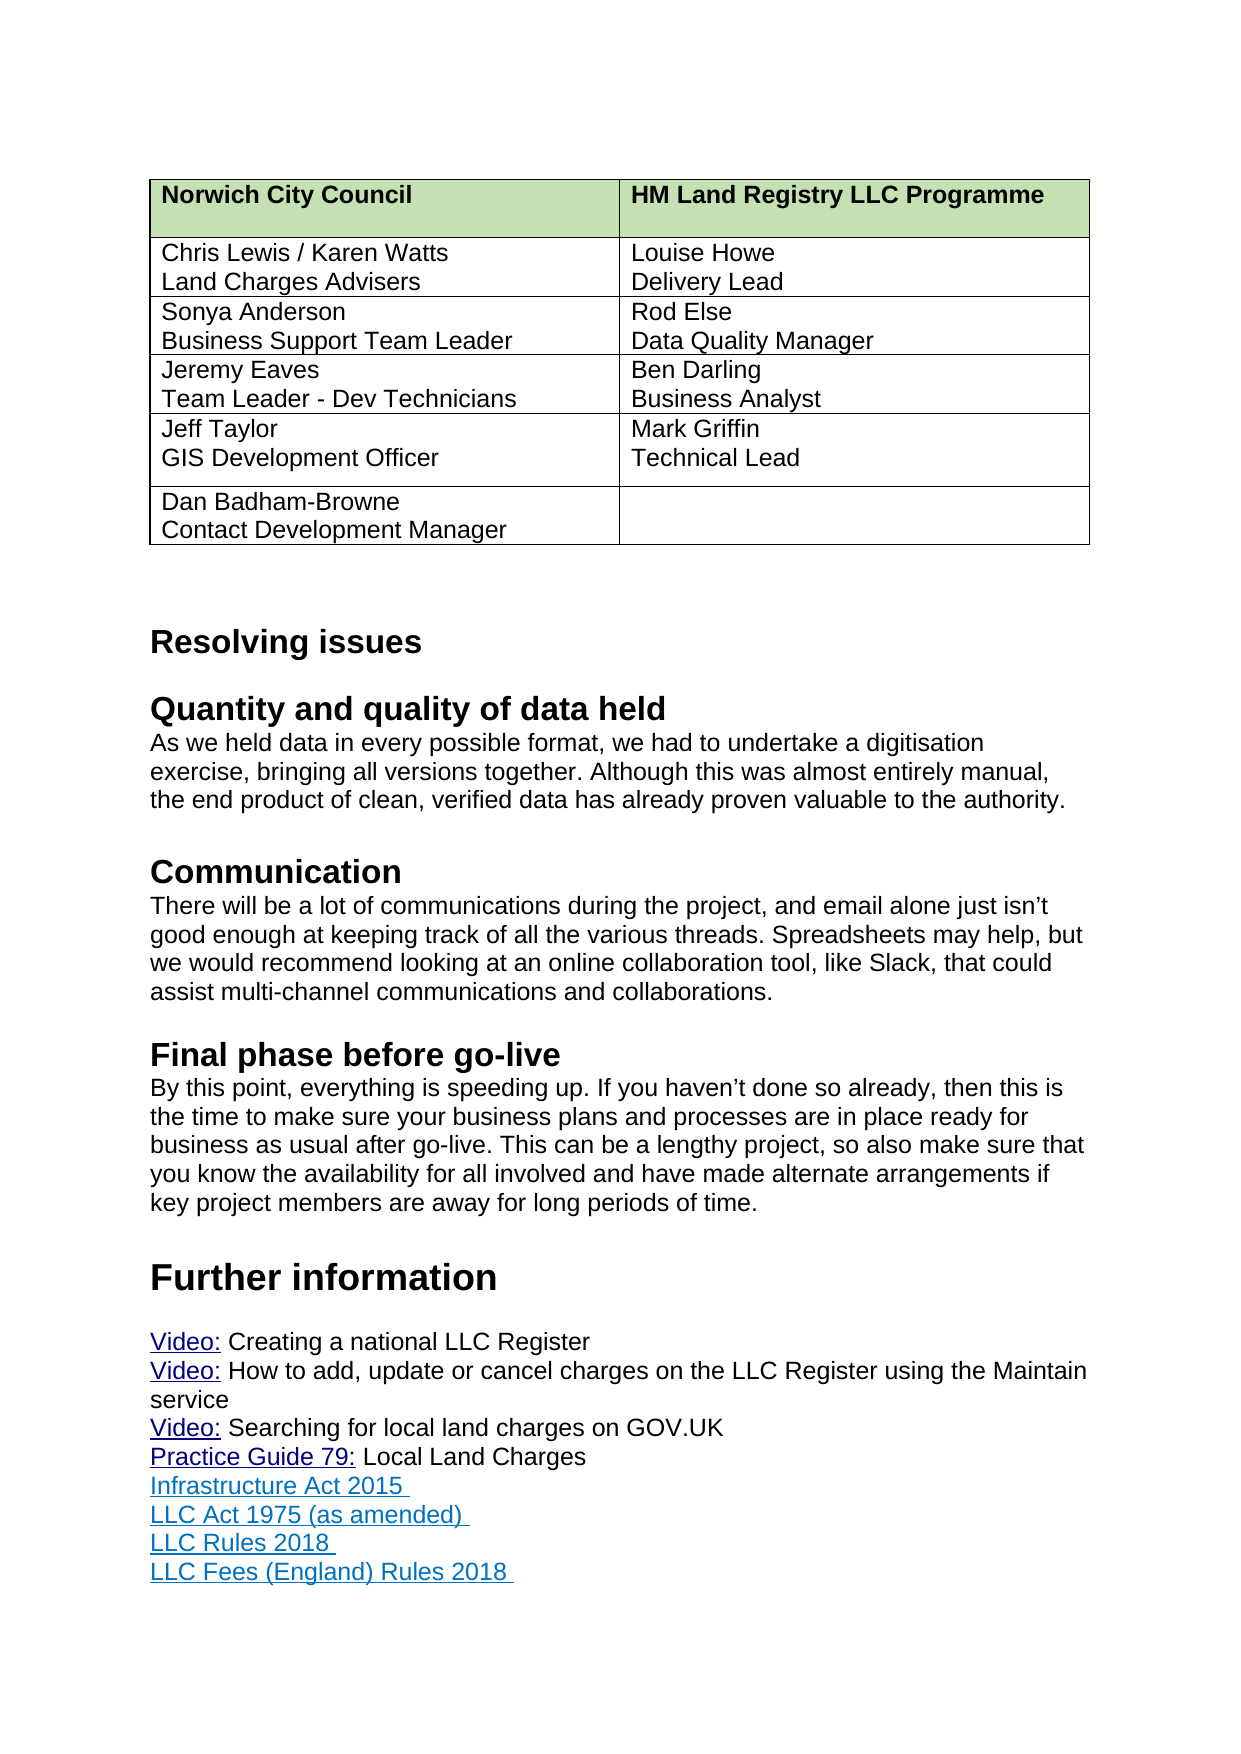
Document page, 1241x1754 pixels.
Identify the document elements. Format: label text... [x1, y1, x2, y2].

text LLC Fees (England) Rules 2018 [150, 1557, 1090, 1586]
table_header HM Land Registry LLC Programme [620, 180, 1089, 237]
table_cell Sonya Anderson Business Support Team Leader [151, 297, 619, 354]
table_cell Chris Lewis / Karen Watts Land Charges Advisers [151, 238, 619, 296]
text Further information [150, 1255, 1090, 1298]
text Resolving issues [150, 622, 1090, 661]
text Quantity and quality of data held [150, 689, 1090, 728]
table_cell Jeremy Eaves Team Leader - Dev Technicians [151, 355, 619, 413]
text Final phase before go-live [150, 1034, 1090, 1073]
text Practice Guide 79: Local Land Charges [150, 1442, 1090, 1471]
text LLC Act 1975 (as amended) [150, 1499, 1090, 1528]
text Video: Creating a national LLC Register [150, 1327, 1090, 1356]
text Infrastructure Act 2015 [150, 1471, 1090, 1499]
text There will be a lot of communications during the project, and email alone just isn’t good enough at keeping track of all the various threads. Spreadsheets may help, but we would recommend looking at an online collaboration tool, like Slack, that could assist multi-channel communications and collaborations. [150, 891, 1090, 1006]
table_header Norwich City Council [151, 180, 619, 237]
table_cell Louise Howe Delivery Lead [620, 238, 1089, 296]
table_cell Rod Else Data Quality Manager [620, 297, 1089, 354]
table_cell Dan Badham-Browne Contact Development Manager [151, 487, 619, 544]
table_cell Ben Darling Business Analyst [620, 355, 1089, 413]
table_cell [620, 487, 1089, 544]
text As we held data in every possible format, we had to undertake a digitisation exercise, bringing all versions together. Although this was almost entirely manual, the end product of clean, verified data has already proven valuable to the authority. [150, 728, 1090, 814]
text LLC Rules 2018 [150, 1528, 1090, 1557]
table_cell Jeff Taylor GIS Development Officer [151, 414, 619, 486]
table_cell Mark Griffin Technical Lead [620, 414, 1089, 486]
text By this point, everything is speeding up. If you haven’t done so already, then this is the time to make sure your business plans and processes are in place ready for business as usual after go-live. This can be a lengthy project, so also make sure that you know the availability for all involved and have made alternate arrangements if key project members are away for long periods of time. [150, 1073, 1090, 1217]
text Video: Searching for local land charges on GOV.UK [150, 1413, 1090, 1442]
text Video: How to add, update or cancel charges on the LLC Register using the Maintain service [150, 1356, 1090, 1413]
text Communication [150, 852, 1090, 891]
